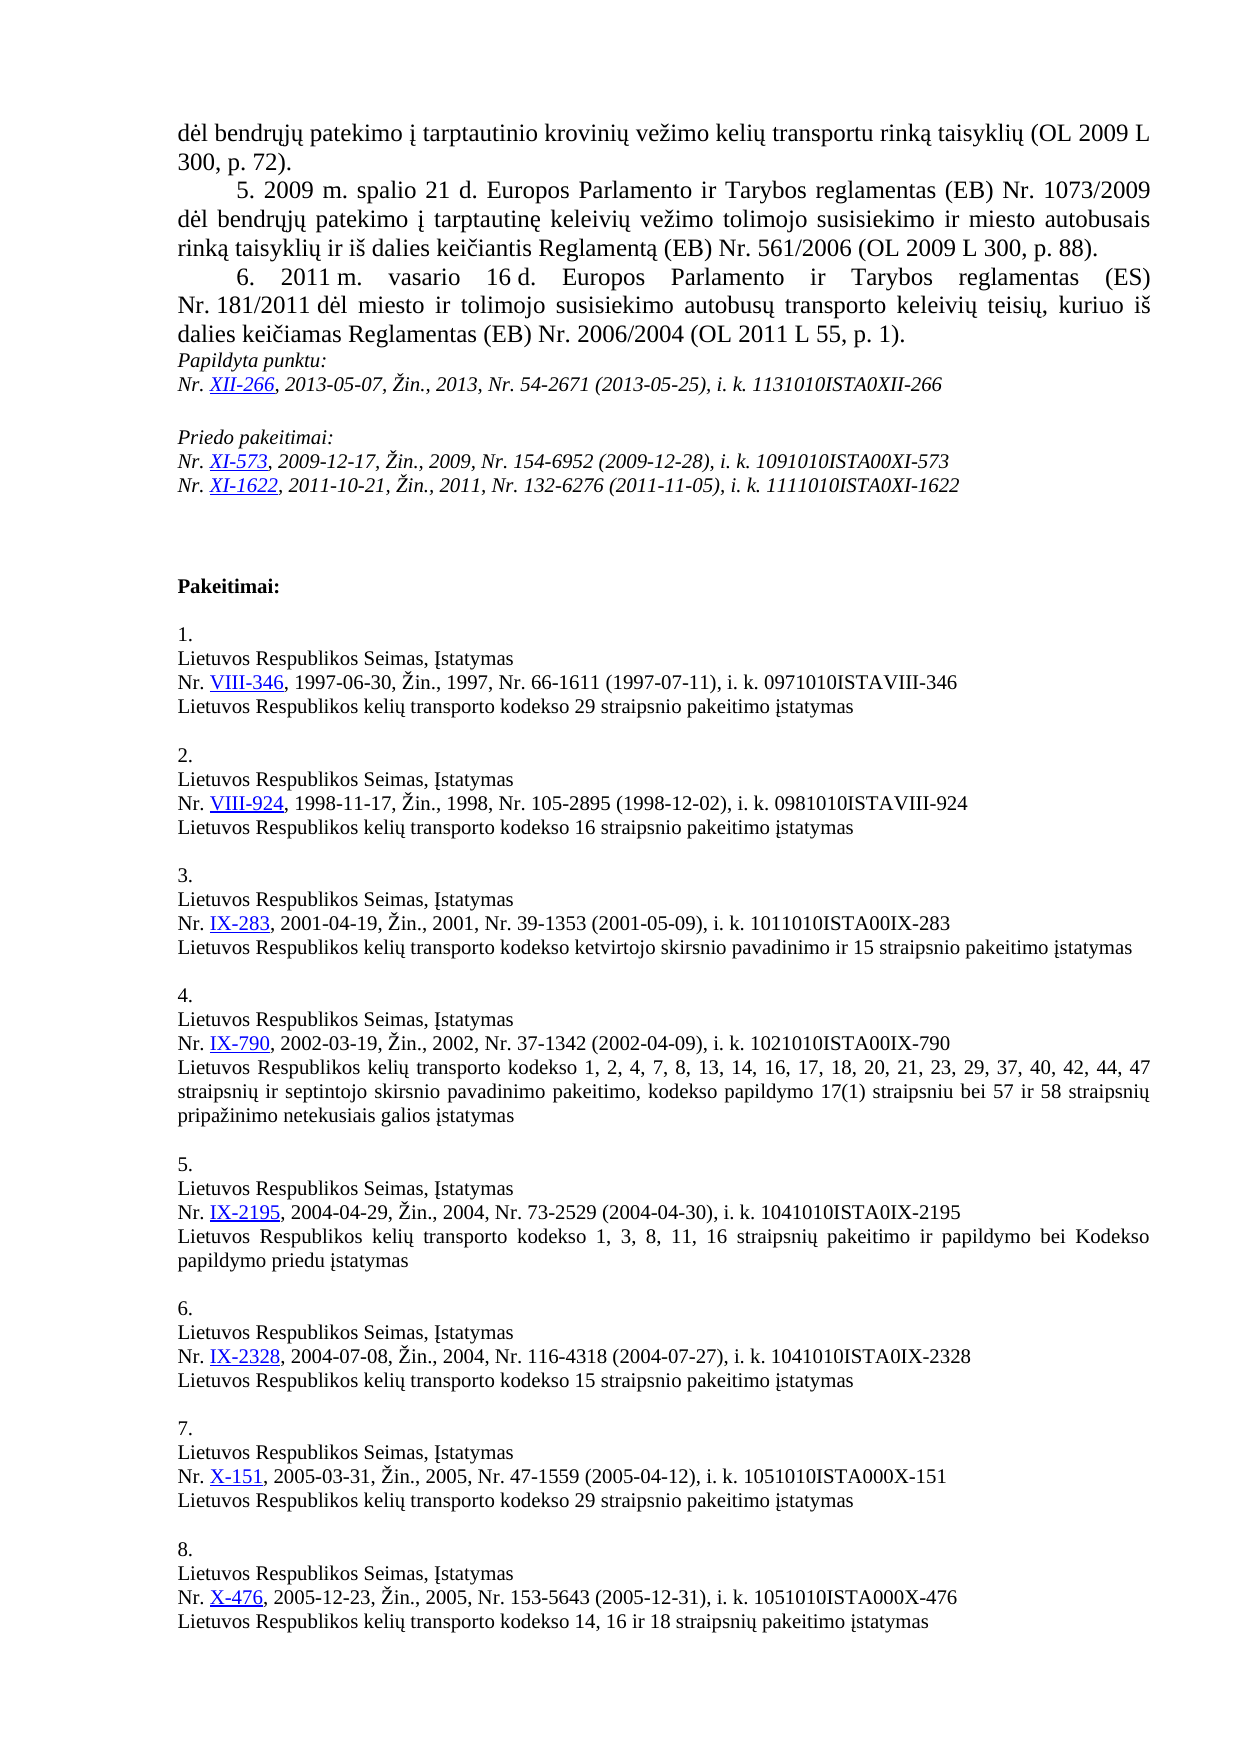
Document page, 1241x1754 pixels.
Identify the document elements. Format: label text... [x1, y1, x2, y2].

text Lietuvos Respublikos kelių transporto kodekso 1, 2, 4, 7, 8, 13, 14, 16, 17, 18, 20, 21, 23, 29, 37, 40, 42, 44, 47 straipsnių ir septintojo skirsnio pavadinimo pakeitimo, kodekso papildymo 17(1) straipsniu bei 57 ir 58 straipsnių pripažinimo netekusiais galios įstatymas [177, 1055, 1152, 1127]
text Nr. IX-2328, 2004-07-08, Žin., 2004, Nr. 116-4318 (2004-07-27), i. k. 1041010ISTA0IX-2328 [177, 1344, 1152, 1368]
text Lietuvos Respublikos kelių transporto kodekso ketvirtojo skirsnio pavadinimo ir 15 straipsnio pakeitimo įstatymas [177, 935, 1152, 959]
text Lietuvos Respublikos kelių transporto kodekso 16 straipsnio pakeitimo įstatymas [177, 815, 1152, 839]
text Lietuvos Respublikos Seimas, Įstatymas [177, 887, 1152, 911]
text Lietuvos Respublikos Seimas, Įstatymas [177, 1561, 1152, 1585]
text Priedo pakeitimai: [177, 425, 1152, 449]
text Nr. XII-266, 2013-05-07, Žin., 2013, Nr. 54-2671 (2013-05-25), i. k. 1131010ISTA0XII-266 [177, 372, 1152, 396]
text 1. [177, 622, 1152, 646]
text Papildyta punktu: [177, 348, 1152, 372]
text 5. [177, 1152, 1152, 1176]
text Nr. X-151, 2005-03-31, Žin., 2005, Nr. 47-1559 (2005-04-12), i. k. 1051010ISTA000X-151 [177, 1464, 1152, 1488]
text Lietuvos Respublikos kelių transporto kodekso 15 straipsnio pakeitimo įstatymas [177, 1368, 1152, 1392]
text Lietuvos Respublikos Seimas, Įstatymas [177, 1007, 1152, 1031]
text 4. [177, 983, 1152, 1007]
text 6. [177, 1296, 1152, 1320]
text Lietuvos Respublikos Seimas, Įstatymas [177, 1440, 1152, 1464]
text 7. [177, 1416, 1152, 1440]
text Lietuvos Respublikos kelių transporto kodekso 14, 16 ir 18 straipsnių pakeitimo įstatymas [177, 1609, 1152, 1633]
text Lietuvos Respublikos kelių transporto kodekso 29 straipsnio pakeitimo įstatymas [177, 1488, 1152, 1512]
text 2. [177, 742, 1152, 767]
text Lietuvos Respublikos kelių transporto kodekso 29 straipsnio pakeitimo įstatymas [177, 694, 1152, 718]
text Lietuvos Respublikos kelių transporto kodekso 1, 3, 8, 11, 16 straipsnių pakeitimo ir papildymo bei Kodekso papildymo priedu įstatymas [177, 1224, 1152, 1272]
text Lietuvos Respublikos Seimas, Įstatymas [177, 646, 1152, 670]
text Nr. X-476, 2005-12-23, Žin., 2005, Nr. 153-5643 (2005-12-31), i. k. 1051010ISTA000X-476 [177, 1585, 1152, 1609]
text Nr. IX-790, 2002-03-19, Žin., 2002, Nr. 37-1342 (2002-04-09), i. k. 1021010ISTA00IX-790 [177, 1031, 1152, 1055]
text 6. 2011 m. vasario 16 d. Europos Parlamento ir Tarybos reglamentas (ES) Nr. 181/2011 dėl miesto ir tolimojo susisiekimo autobusų transporto keleivių teisių, kuriuo iš dalies keičiamas Reglamentas (EB) Nr. 2006/2004 (OL 2011 L 55, p. 1). [177, 262, 1152, 348]
text 3. [177, 863, 1152, 887]
text Nr. XI-573, 2009-12-17, Žin., 2009, Nr. 154-6952 (2009-12-28), i. k. 1091010ISTA00XI-573 [177, 449, 1152, 473]
text Nr. VIII-924, 1998-11-17, Žin., 1998, Nr. 105-2895 (1998-12-02), i. k. 0981010ISTAVIII-924 [177, 791, 1152, 815]
text Nr. IX-2195, 2004-04-29, Žin., 2004, Nr. 73-2529 (2004-04-30), i. k. 1041010ISTA0IX-2195 [177, 1200, 1152, 1224]
text Lietuvos Respublikos Seimas, Įstatymas [177, 1176, 1152, 1200]
text Nr. VIII-346, 1997-06-30, Žin., 1997, Nr. 66-1611 (1997-07-11), i. k. 0971010ISTAVIII-346 [177, 670, 1152, 694]
text Pakeitimai: [177, 574, 1152, 598]
text 5. 2009 m. spalio 21 d. Europos Parlamento ir Tarybos reglamentas (EB) Nr. 1073/2009 dėl bendrųjų patekimo į tarptautinę keleivių vežimo tolimojo susisiekimo ir miesto autobusais rinką taisyklių ir iš dalies keičiantis Reglamentą (EB) Nr. 561/2006 (OL 2009 L 300, p. 88). [177, 176, 1152, 262]
text dėl bendrųjų patekimo į tarptautinio krovinių vežimo kelių transportu rinką taisyklių (OL 2009 L 300, p. 72). [177, 118, 1152, 176]
text Lietuvos Respublikos Seimas, Įstatymas [177, 767, 1152, 791]
text Nr. IX-283, 2001-04-19, Žin., 2001, Nr. 39-1353 (2001-05-09), i. k. 1011010ISTA00IX-283 [177, 911, 1152, 935]
text 8. [177, 1537, 1152, 1561]
text Lietuvos Respublikos Seimas, Įstatymas [177, 1320, 1152, 1344]
text Nr. XI-1622, 2011-10-21, Žin., 2011, Nr. 132-6276 (2011-11-05), i. k. 1111010ISTA0XI-1622 [177, 473, 1152, 497]
